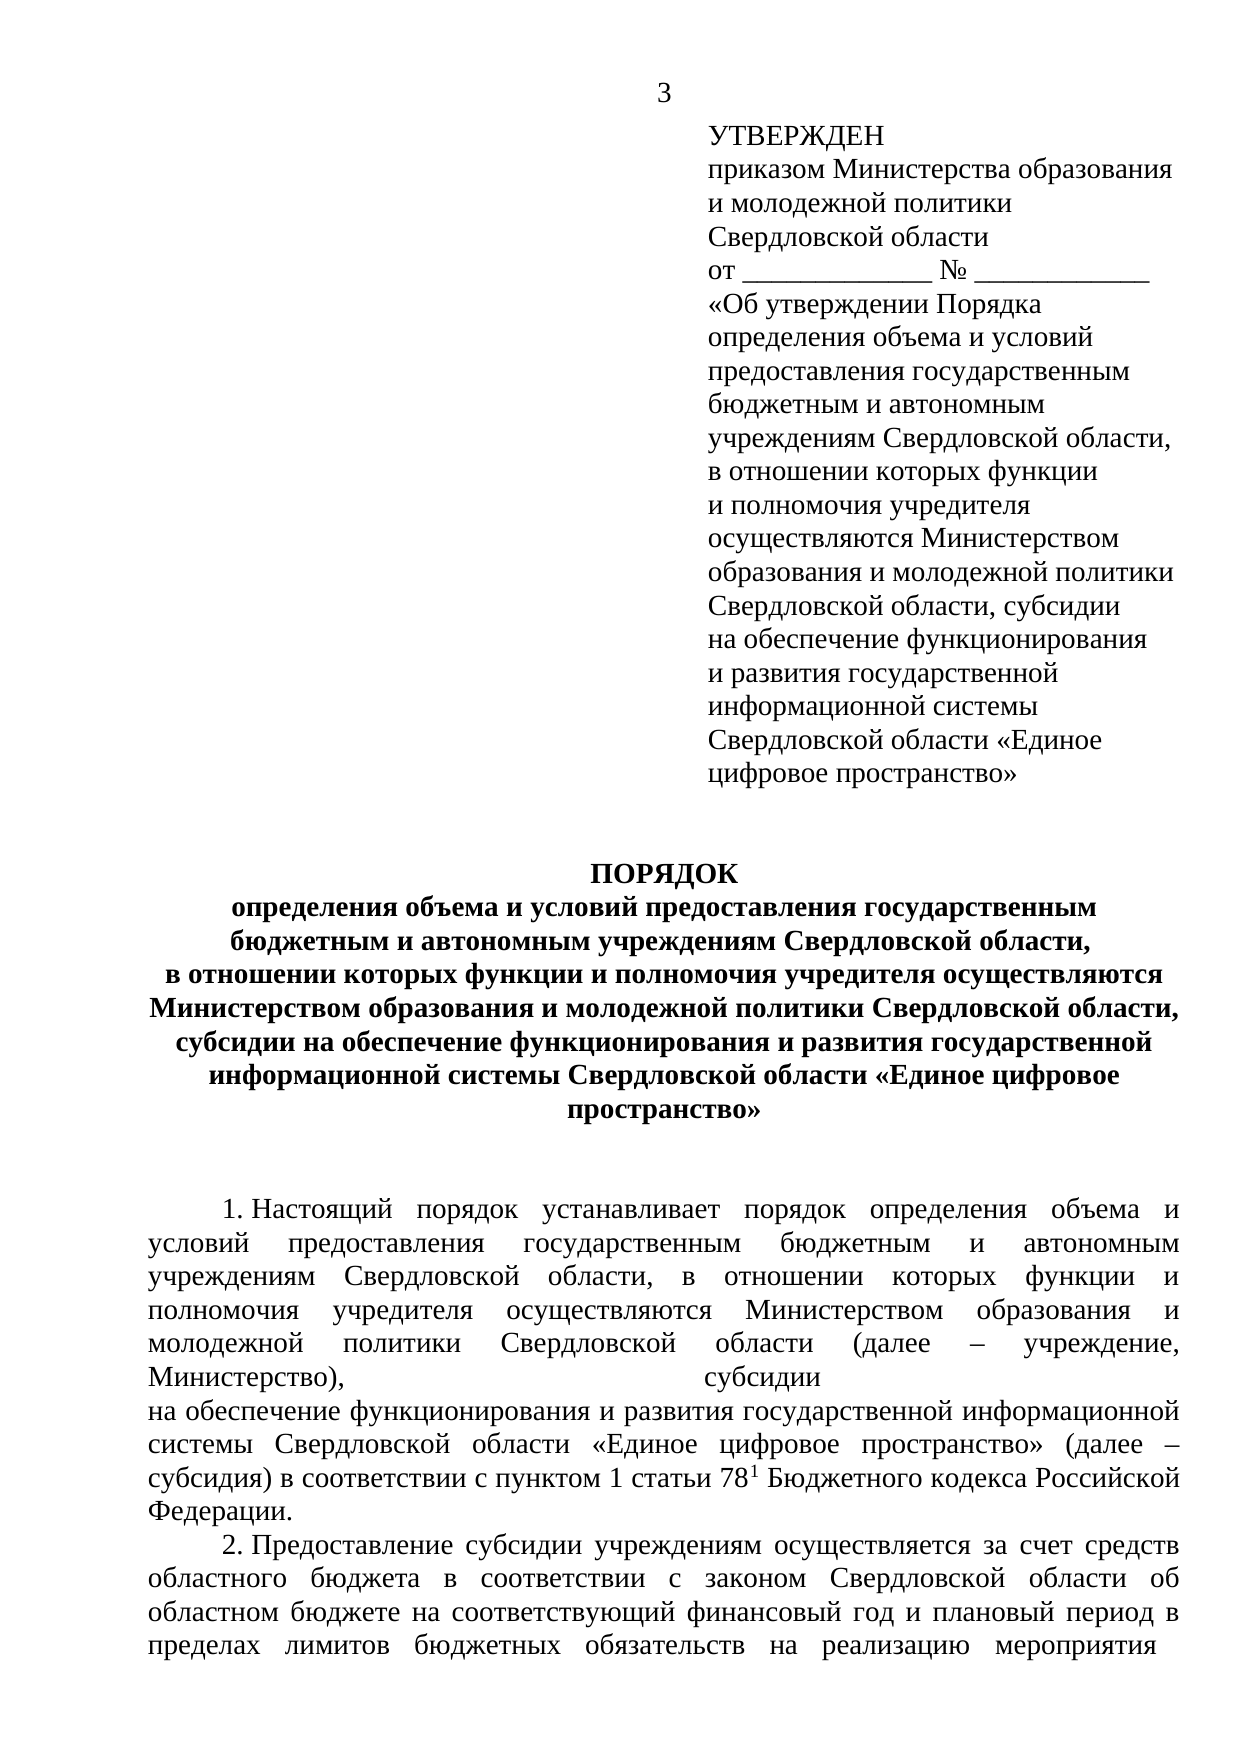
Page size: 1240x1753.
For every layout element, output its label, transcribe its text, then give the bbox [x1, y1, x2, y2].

text Свердловской области [708, 219, 1181, 252]
text от _____________ № ____________ [708, 252, 1181, 286]
text УТВЕРЖДЕН [708, 118, 1181, 152]
text «Об утверждении Порядка определения объема и условий предоставления государственным бюджетным и автономным учреждениям Свердловской области, в отношении которых функции и полномочия учредителя осуществляются Министерством образования и молодежной политики Свердловской области, субсидии на обеспечение функционирования и развития государственной информационной системы Свердловской области «Единое цифровое пространство» [708, 286, 1181, 789]
list Настоящий порядок устанавливает порядок определения объема и условий предоставления государственным бюджетным и автономным учреждениям Свердловской области, в отношении которых функции и полномочия учредителя осуществляются Министерством образования и молодежной политики Свердловской области (далее – учреждение, Министерство), субсидии на обеспечение функционирования и развития государственной информационной системы Свердловской области «Единое цифровое пространство» (далее – субсидия) в соответствии с пунктом 1 статьи 781 Бюджетного кодекса Российской Федерации. [148, 1191, 1181, 1527]
text приказом Министерства образования [708, 152, 1181, 185]
text и молодежной политики [708, 185, 1181, 219]
title ПОРЯДОК [148, 856, 1181, 889]
list Предоставление субсидии учреждениям осуществляется за счет средств областного бюджета в соответствии с законом Свердловской области об областном бюджете на соответствующий финансовый год и плановый период в пределах лимитов бюджетных обязательств на реализацию мероприятия [148, 1527, 1181, 1661]
title определения объема и условий предоставления государственным бюджетным и автономным учреждениям Свердловской области, в отношении которых функции и полномочия учредителя осуществляются Министерством образования и молодежной политики Свердловской области, субсидии на обеспечение функционирования и развития государственной информационной системы Свердловской области «Единое цифровое пространство» [148, 889, 1181, 1124]
